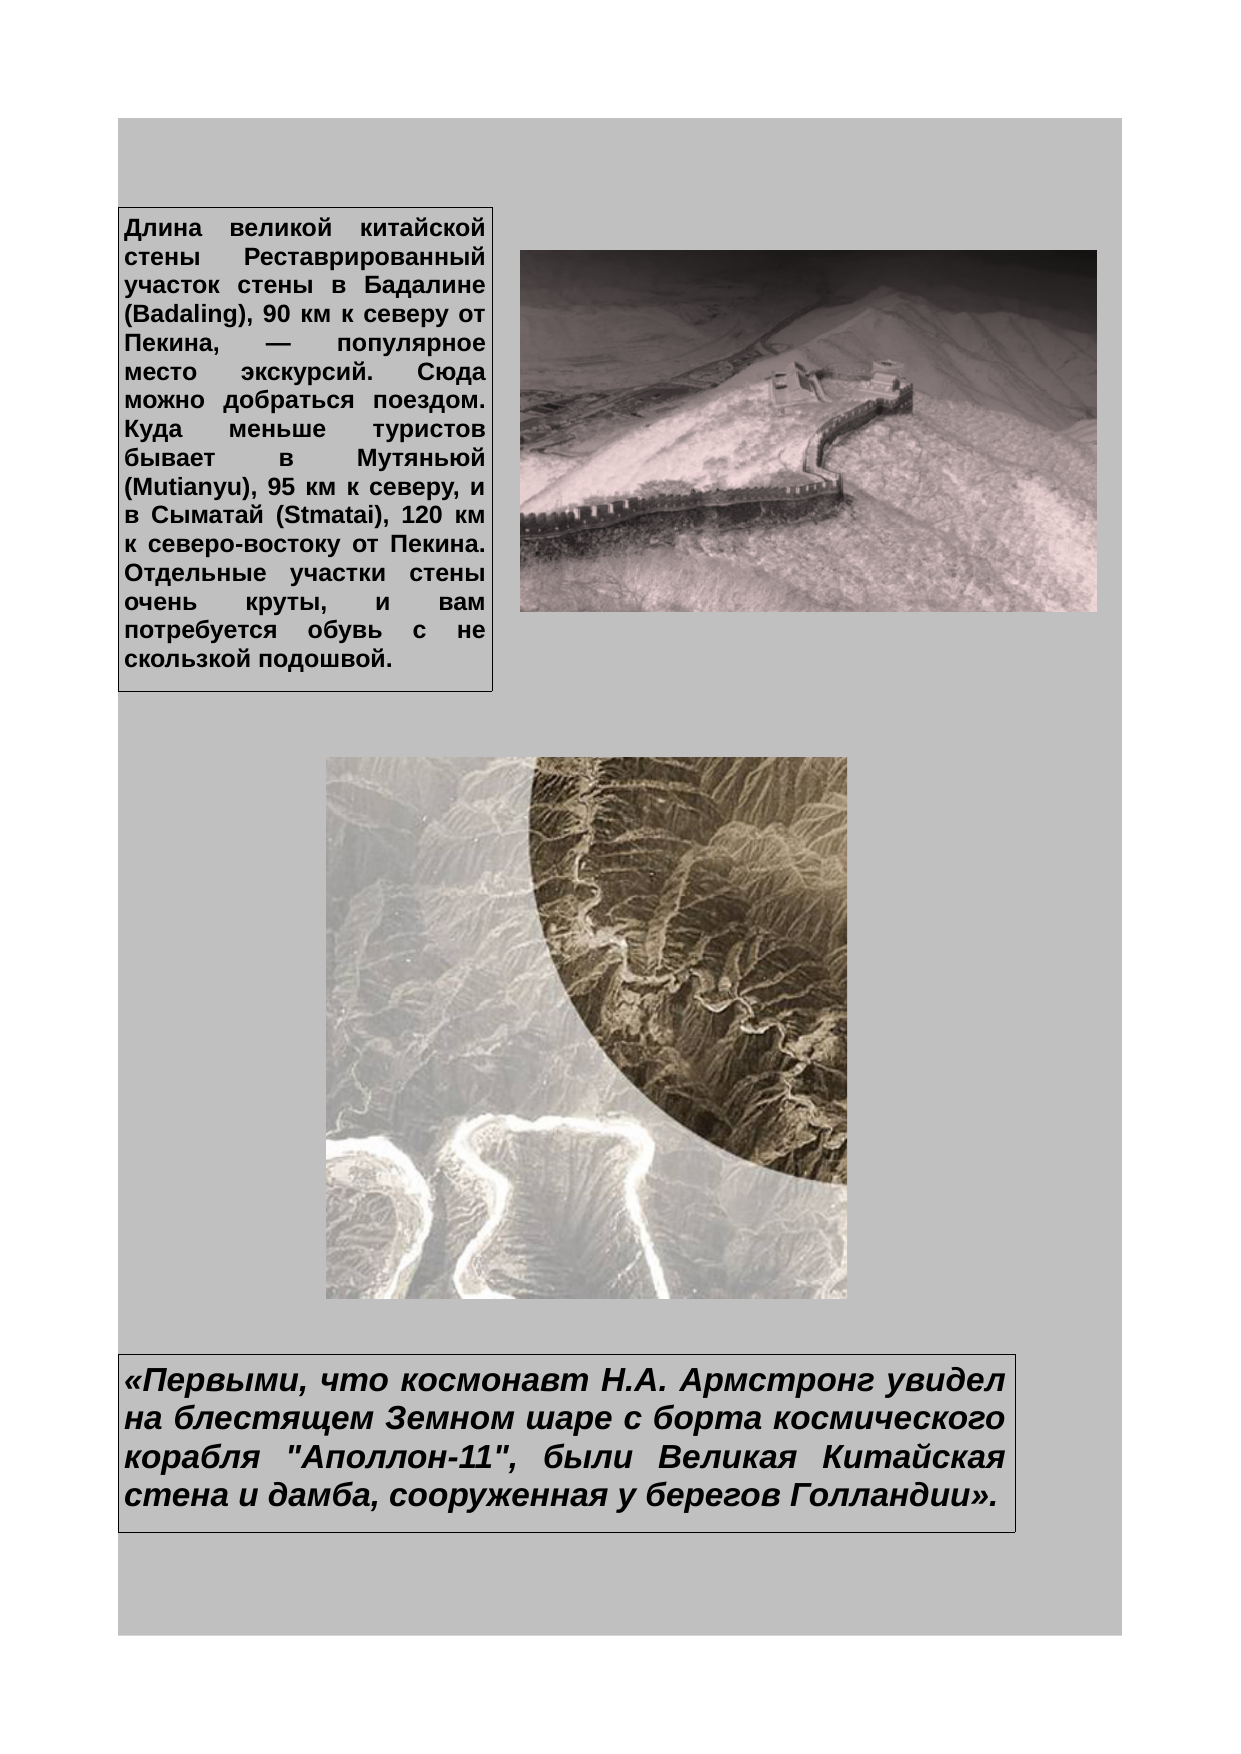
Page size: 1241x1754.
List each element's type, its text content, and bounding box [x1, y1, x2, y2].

picture [326, 757, 848, 1299]
picture [520, 250, 1097, 612]
table_header Длина великой китайской стены Реставрированный участок стены в Бадалине (Badaling), 90 км к северу от Пекина, — популярное место экскурсий. Сюда можно добраться поездом. Куда меньше туристов бывает в Мутяньюй (Mutianyu), 95 км к северу, и в Сыматай (Stmatai), 120 км к северо-востоку от Пекина. Отдельные участки стены очень круты, и вам потребуется обувь с не скользкой подошвой. [119, 208, 492, 691]
table_header «Первыми, что космонавт Н.А. Армстронг увидел на блестящем Земном шаре с борта космического корабля "Аполлон-11", были Великая Китайская стена и дамба, сооруженная у берегов Голландии». [119, 1355, 1015, 1532]
